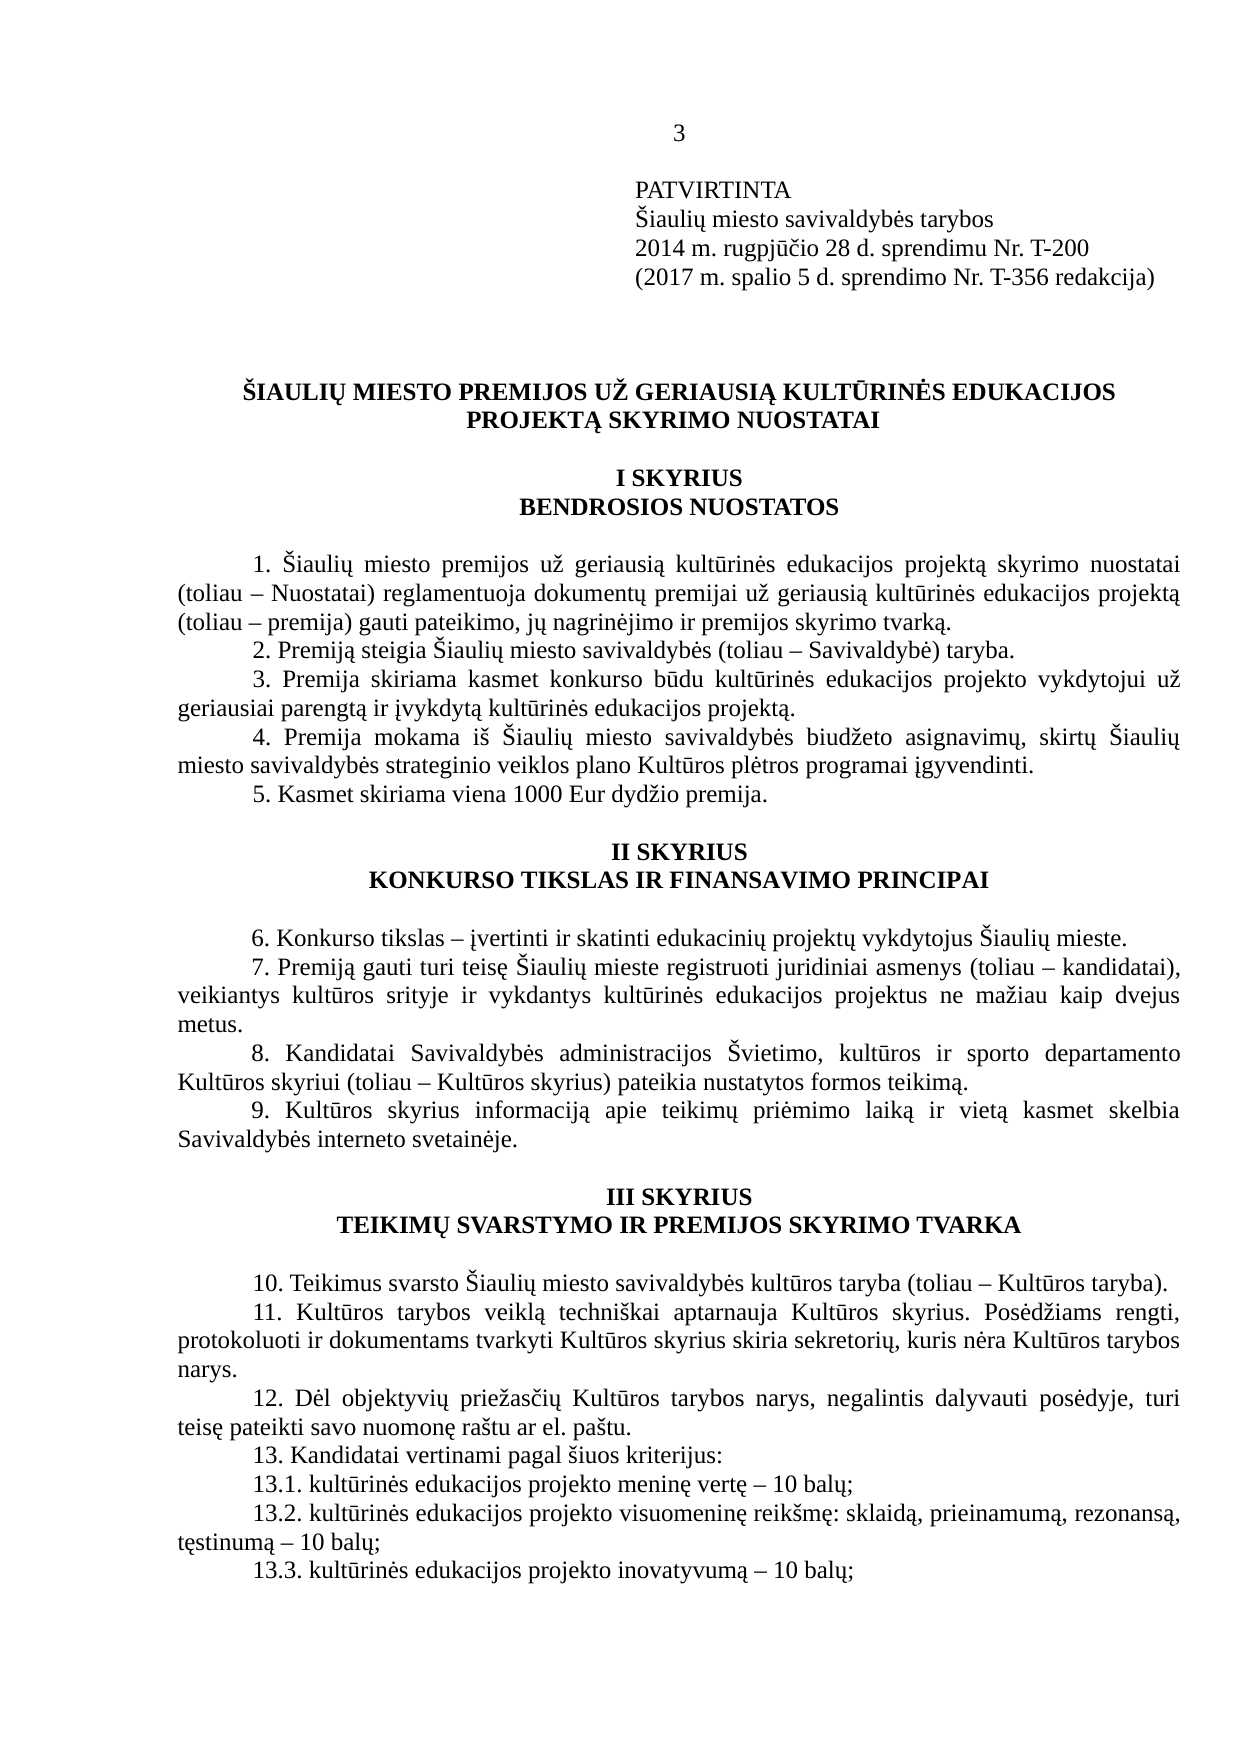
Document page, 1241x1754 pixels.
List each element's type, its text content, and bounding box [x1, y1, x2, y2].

text 6. Konkurso tikslas – įvertinti ir skatinti edukacinių projektų vykdytojus Šiaulių mieste. [177, 923, 1181, 952]
text 13.2. kultūrinės edukacijos projekto visuomeninę reikšmę: sklaidą, prieinamumą, rezonansą, tęstinumą – 10 balų; [177, 1498, 1181, 1556]
text 11. Kultūros tarybos veiklą techniškai aptarnauja Kultūros skyrius. Posėdžiams rengti, protokoluoti ir dokumentams tvarkyti Kultūros skyrius skiria sekretorių, kuris nėra Kultūros tarybos narys. [177, 1297, 1181, 1383]
text 9. Kultūros skyrius informaciją apie teikimų priėmimo laiką ir vietą kasmet skelbia Savivaldybės interneto svetainėje. [177, 1096, 1181, 1153]
text II SKYRIUS [177, 837, 1181, 866]
text TEIKIMŲ SVARSTYMO IR PREMIJOS SKYRIMO TVARKA [177, 1211, 1181, 1239]
text 13.3. kultūrinės edukacijos projekto inovatyvumą – 10 balų; [177, 1556, 1181, 1584]
text 2014 m. rugpjūčio 28 d. sprendimu Nr. T-200 [177, 233, 1181, 262]
text 10. Teikimus svarsto Šiaulių miesto savivaldybės kultūros taryba (toliau – Kultūros taryba). [177, 1268, 1181, 1297]
text ŠIAULIŲ MIESTO PREMIJOS UŽ GERIAUSIĄ KULTŪRINĖS EDUKACIJOS PROJEKTĄ SKYRIMO NUOSTATAI [177, 377, 1181, 434]
text 2. Premiją steigia Šiaulių miesto savivaldybės (toliau – Savivaldybė) taryba. [177, 636, 1181, 664]
text 13. Kandidatai vertinami pagal šiuos kriterijus: [177, 1441, 1181, 1469]
text 12. Dėl objektyvių priežasčių Kultūros tarybos narys, negalintis dalyvauti posėdyje, turi teisę pateikti savo nuomonę raštu ar el. paštu. [177, 1383, 1181, 1441]
text PATVIRTINTA [177, 176, 1181, 204]
text III SKYRIUS [177, 1182, 1181, 1211]
text I SKYRIUS [177, 463, 1181, 492]
text 5. Kasmet skiriama viena 1000 Eur dydžio premija. [177, 779, 1181, 808]
text (2017 m. spalio 5 d. sprendimo Nr. T-356 redakcija) [177, 262, 1181, 291]
text 1. Šiaulių miesto premijos už geriausią kultūrinės edukacijos projektą skyrimo nuostatai (toliau – Nuostatai) reglamentuoja dokumentų premijai už geriausią kultūrinės edukacijos projektą (toliau – premija) gauti pateikimo, jų nagrinėjimo ir premijos skyrimo tvarką. [177, 549, 1181, 636]
text Šiaulių miesto savivaldybės tarybos [177, 204, 1181, 233]
text KONKURSO TIKSLAS IR FINANSAVIMO PRINCIPAI [177, 866, 1181, 894]
text 4. Premija mokama iš Šiaulių miesto savivaldybės biudžeto asignavimų, skirtų Šiaulių miesto savivaldybės strateginio veiklos plano Kultūros plėtros programai įgyvendinti. [177, 722, 1181, 779]
text 13.1. kultūrinės edukacijos projekto meninę vertę – 10 balų; [177, 1469, 1181, 1498]
text 3. Premija skiriama kasmet konkurso būdu kultūrinės edukacijos projekto vykdytojui už geriausiai parengtą ir įvykdytą kultūrinės edukacijos projektą. [177, 664, 1181, 722]
text BENDROSIOS NUOSTATOS [177, 492, 1181, 521]
text 7. Premiją gauti turi teisę Šiaulių mieste registruoti juridiniai asmenys (toliau – kandidatai), veikiantys kultūros srityje ir vykdantys kultūrinės edukacijos projektus ne mažiau kaip dvejus metus. [177, 952, 1181, 1038]
text 8. Kandidatai Savivaldybės administracijos Švietimo, kultūros ir sporto departamento Kultūros skyriui (toliau – Kultūros skyrius) pateikia nustatytos formos teikimą. [177, 1038, 1181, 1096]
